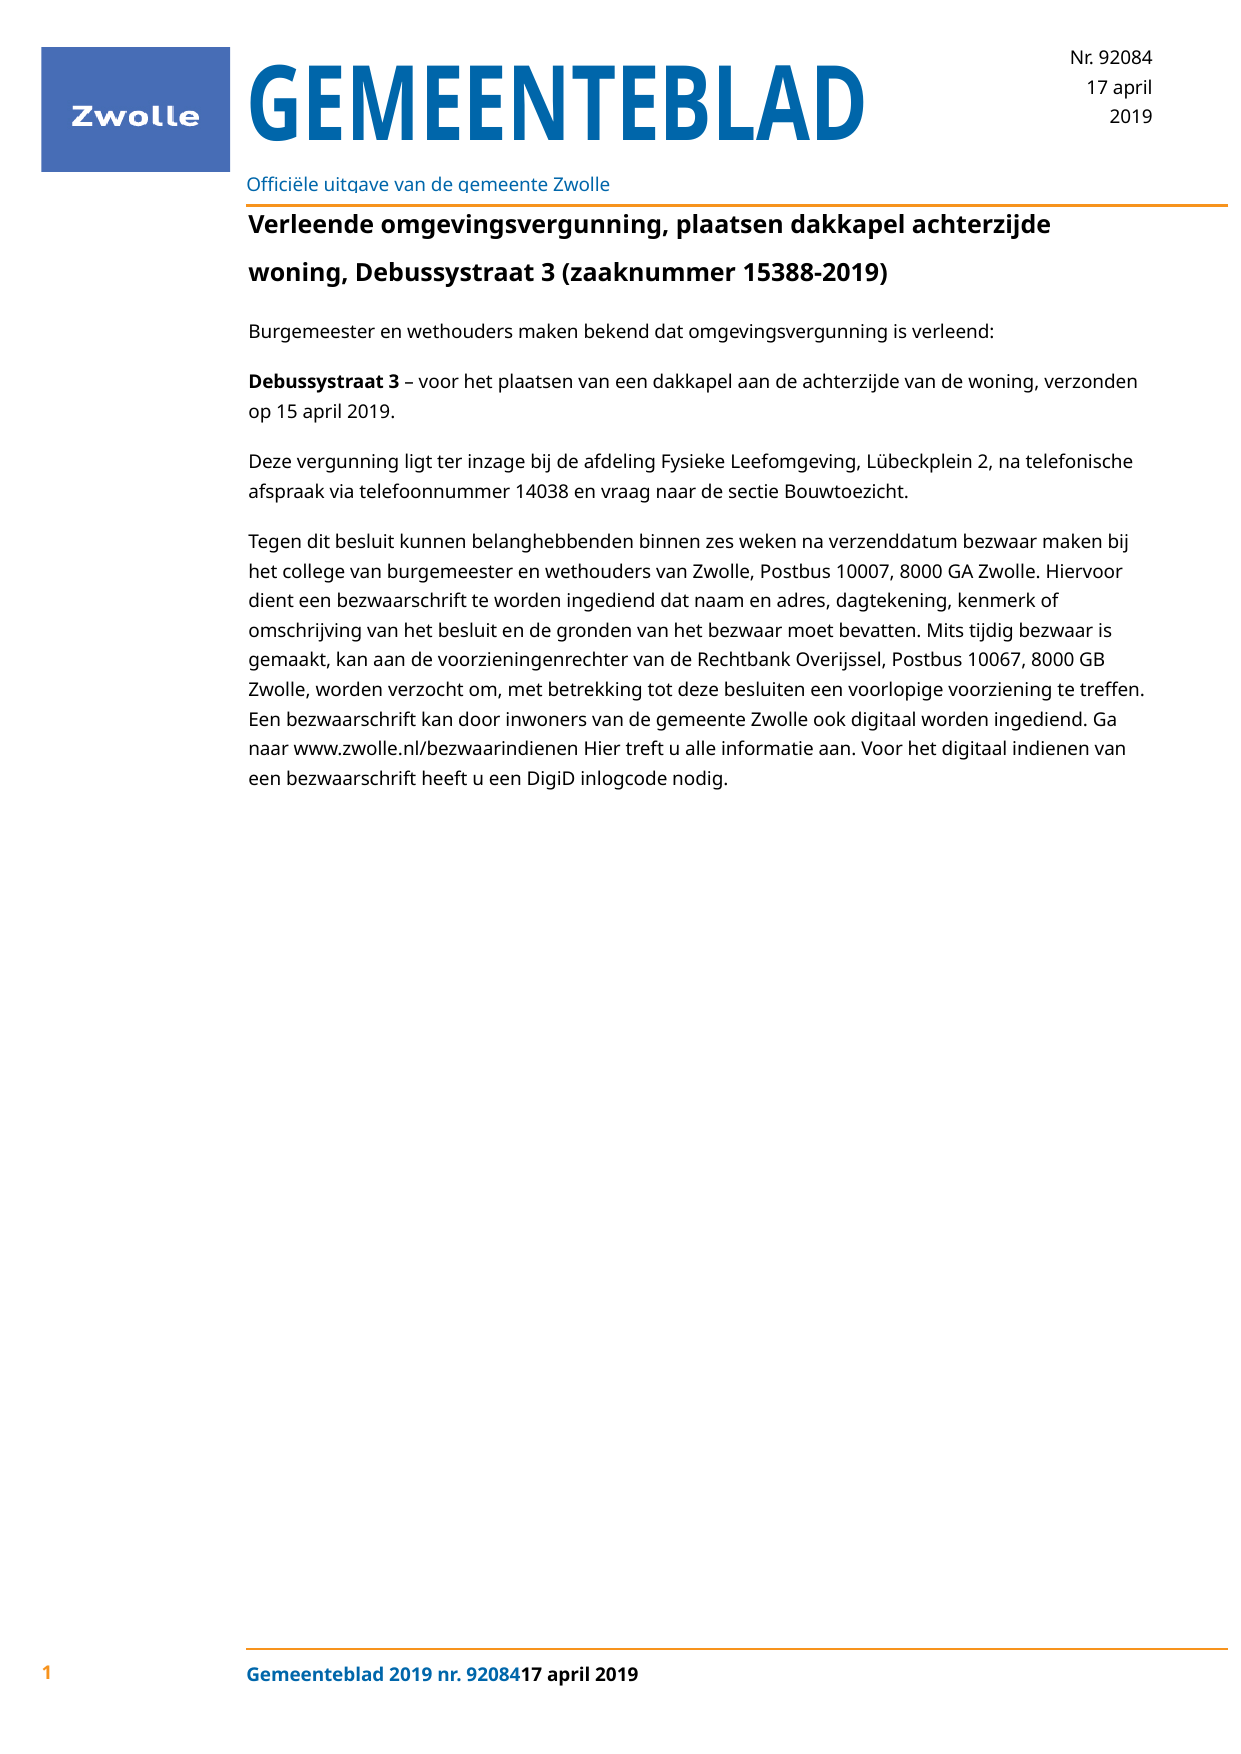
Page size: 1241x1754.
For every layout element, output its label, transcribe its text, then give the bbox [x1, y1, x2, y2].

text Tegen dit besluit kunnen belanghebbenden binnen zes weken na verzenddatum bezwaar maken bij het college van burgemeester en wethouders van Zwolle, Postbus 10007, 8000 GA Zwolle. Hiervoor dient een bezwaarschrift te worden ingediend dat naam en adres, dagtekening, kenmerk of omschrijving van het besluit en de gronden van het bezwaar moet bevatten. Mits tijdig bezwaar is gemaakt, kan aan de voorzieningenrechter van de Rechtbank Overijssel, Postbus 10067, 8000 GB Zwolle, worden verzocht om, met betrekking tot deze besluiten een voorlopige voorziening te treffen. Een bezwaarschrift kan door inwoners van de gemeente Zwolle ook digitaal worden ingediend. Ga naar www.zwolle.nl/bezwaarindienen Hier treft u alle informatie aan. Voor het digitaal indienen van een bezwaarschrift heeft u een DigiD inlogcode nodig. [248, 528, 1152, 791]
text Verleende omgevingsvergunning, plaatsen dakkapel achterzijde woning, Debussystraat 3 (zaaknummer 15388-2019) [248, 207, 1152, 288]
text Deze vergunning ligt ter inzage bij de afdeling Fysieke Leefomgeving, Lübeckplein 2, na telefonische afspraak via telefoonnummer 14038 en vraag naar de sectie Bouwtoezicht. [248, 448, 1152, 504]
text Debussystraat 3 – voor het plaatsen van een dakkapel aan de achterzijde van de woning, verzonden op 15 april 2019. [248, 368, 1152, 424]
text Burgemeester en wethouders maken bekend dat omgevingsvergunning is verleend: [248, 318, 1152, 344]
picture [41, 47, 231, 172]
